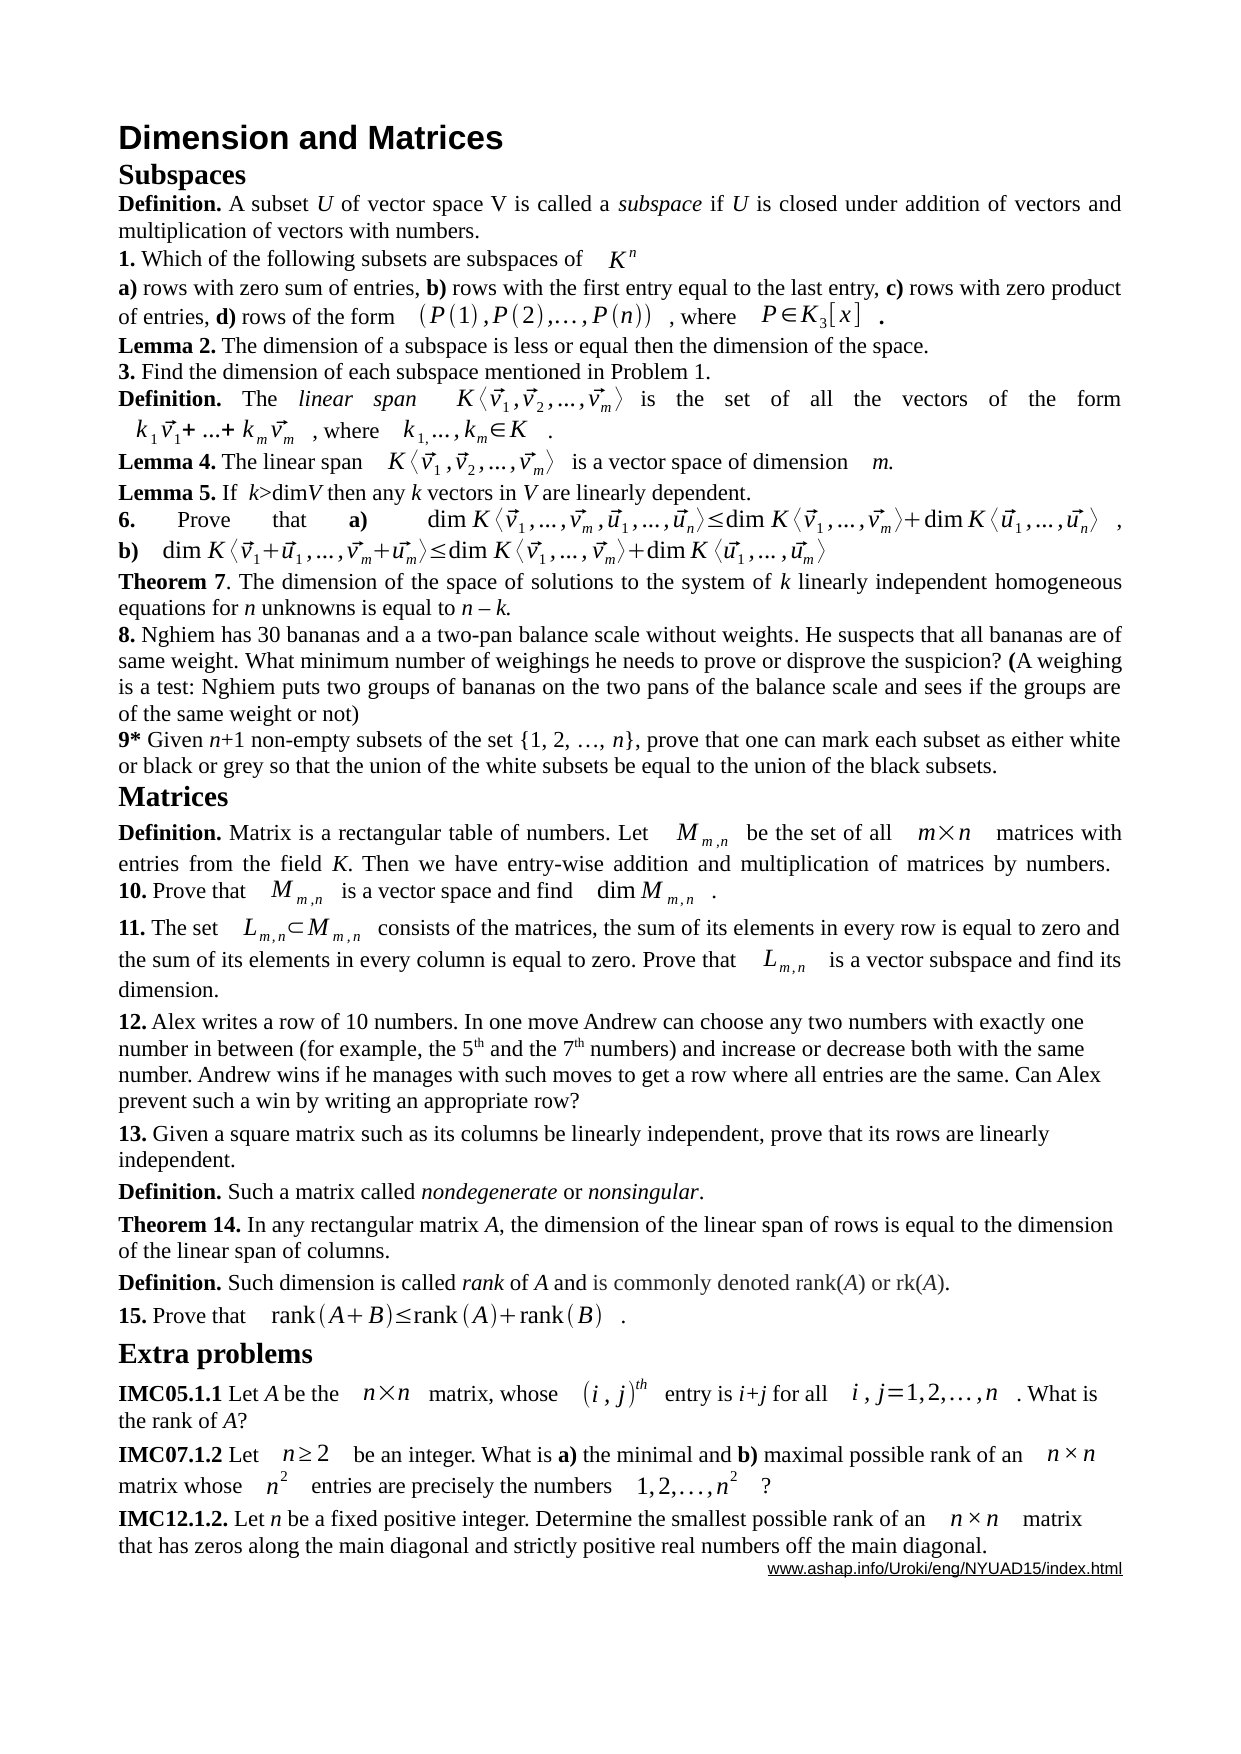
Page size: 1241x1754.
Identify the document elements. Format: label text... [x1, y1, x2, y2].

text IMC05.1.1 Let A be the matrix, whose entry is i+j for all . What is the rank of A? [118, 1376, 1122, 1434]
text Matrices [118, 779, 1122, 812]
text www.ashap.info/Uroki/eng/NYUAD15/index.html [118, 1558, 1122, 1578]
text 11. The set consists of the matrices, the sum of its elements in every row is equal to zero and the sum of its elements in every column is equal to zero. Prove that is a vector subspace and find its dimension. [118, 913, 1122, 1002]
text Lemma 4. The linear span is a vector space of dimension m. [118, 447, 1122, 479]
text 9* Given n+1 non-empty subsets of the set {1, 2, …, n}, prove that one can mark each subset as either white or black or grey so that the union of the white subsets be equal to the union of the black subsets. [118, 726, 1122, 779]
text Definition. Such dimension is called rank of A and is commonly denoted rank(A) or rk(A). [118, 1269, 1122, 1296]
subtitle 15. Prove that . [118, 1302, 1122, 1330]
text 13. Given a square matrix such as its columns be linearly independent, prove that its rows are linearly independent. [118, 1120, 1122, 1172]
text IMC07.1.2 Let be an integer. What is a) the minimal and b) maximal possible rank of an matrix whose entries are precisely the numbers ? [118, 1440, 1122, 1499]
text Definition. A subset U of vector space V is called a subspace if U is closed under addition of vectors and multiplication of vectors with numbers. [118, 190, 1122, 243]
subtitle Dimension and Matrices [118, 118, 1122, 157]
text Theorem 7. The dimension of the space of solutions to the system of k linearly independent homogeneous equations for n unknowns is equal to n – k. [118, 568, 1122, 621]
subtitle Extra problems [118, 1336, 1122, 1369]
text 8. Nghiem has 30 bananas and a a two-pan balance scale without weights. He suspects that all bananas are of same weight. What minimum number of weighings he needs to prove or disprove the suspicion? (A weighing is a test: Nghiem puts two groups of bananas on the two pans of the balance scale and sees if the groups are of the same weight or not) [118, 621, 1122, 726]
text 1. Which of the following subsets are subspaces of a) rows with zero sum of entries, b) rows with the first entry equal to the last entry, c) rows with zero product of entries, d) rows of the form , where . [118, 243, 1122, 332]
text Definition. Matrix is a rectangular table of numbers. Let be the set of all matrices with entries from the field K. Then we have entry-wise addition and multiplication of matrices by numbers. 10. Prove that is a vector space and find . [118, 818, 1122, 907]
text Definition. Such a matrix called nondegenerate or nonsingular. [118, 1178, 1122, 1205]
text Definition. The linear span is the set of all the vectors of the form , where . [118, 384, 1122, 447]
text Lemma 2. The dimension of a subspace is less or equal then the dimension of the space. [118, 332, 1122, 358]
text IMC12.1.2. Let n be a fixed positive integer. Determine the smallest possible rank of an matrix that has zeros along the main diagonal and strictly positive real numbers off the main diagonal. [118, 1504, 1122, 1558]
text Lemma 5. If k>dimV then any k vectors in V are linearly dependent. [118, 479, 1122, 505]
text 3. Find the dimension of each subspace mentioned in Problem 1. [118, 358, 1122, 384]
text Subspaces [118, 157, 1122, 190]
text 12. Alex writes a row of 10 numbers. In one move Andrew can choose any two numbers with exactly one number in between (for example, the 5th and the 7th numbers) and increase or decrease both with the same number. Andrew wins if he manages with such moves to get a row where all entries are the same. Can Alex prevent such a win by writing an appropriate row? [118, 1008, 1122, 1114]
text Theorem 14. In any rectangular matrix A, the dimension of the linear span of rows is equal to the dimension of the linear span of columns. [118, 1211, 1122, 1263]
text 6. Prove that a) , b) [118, 505, 1122, 568]
